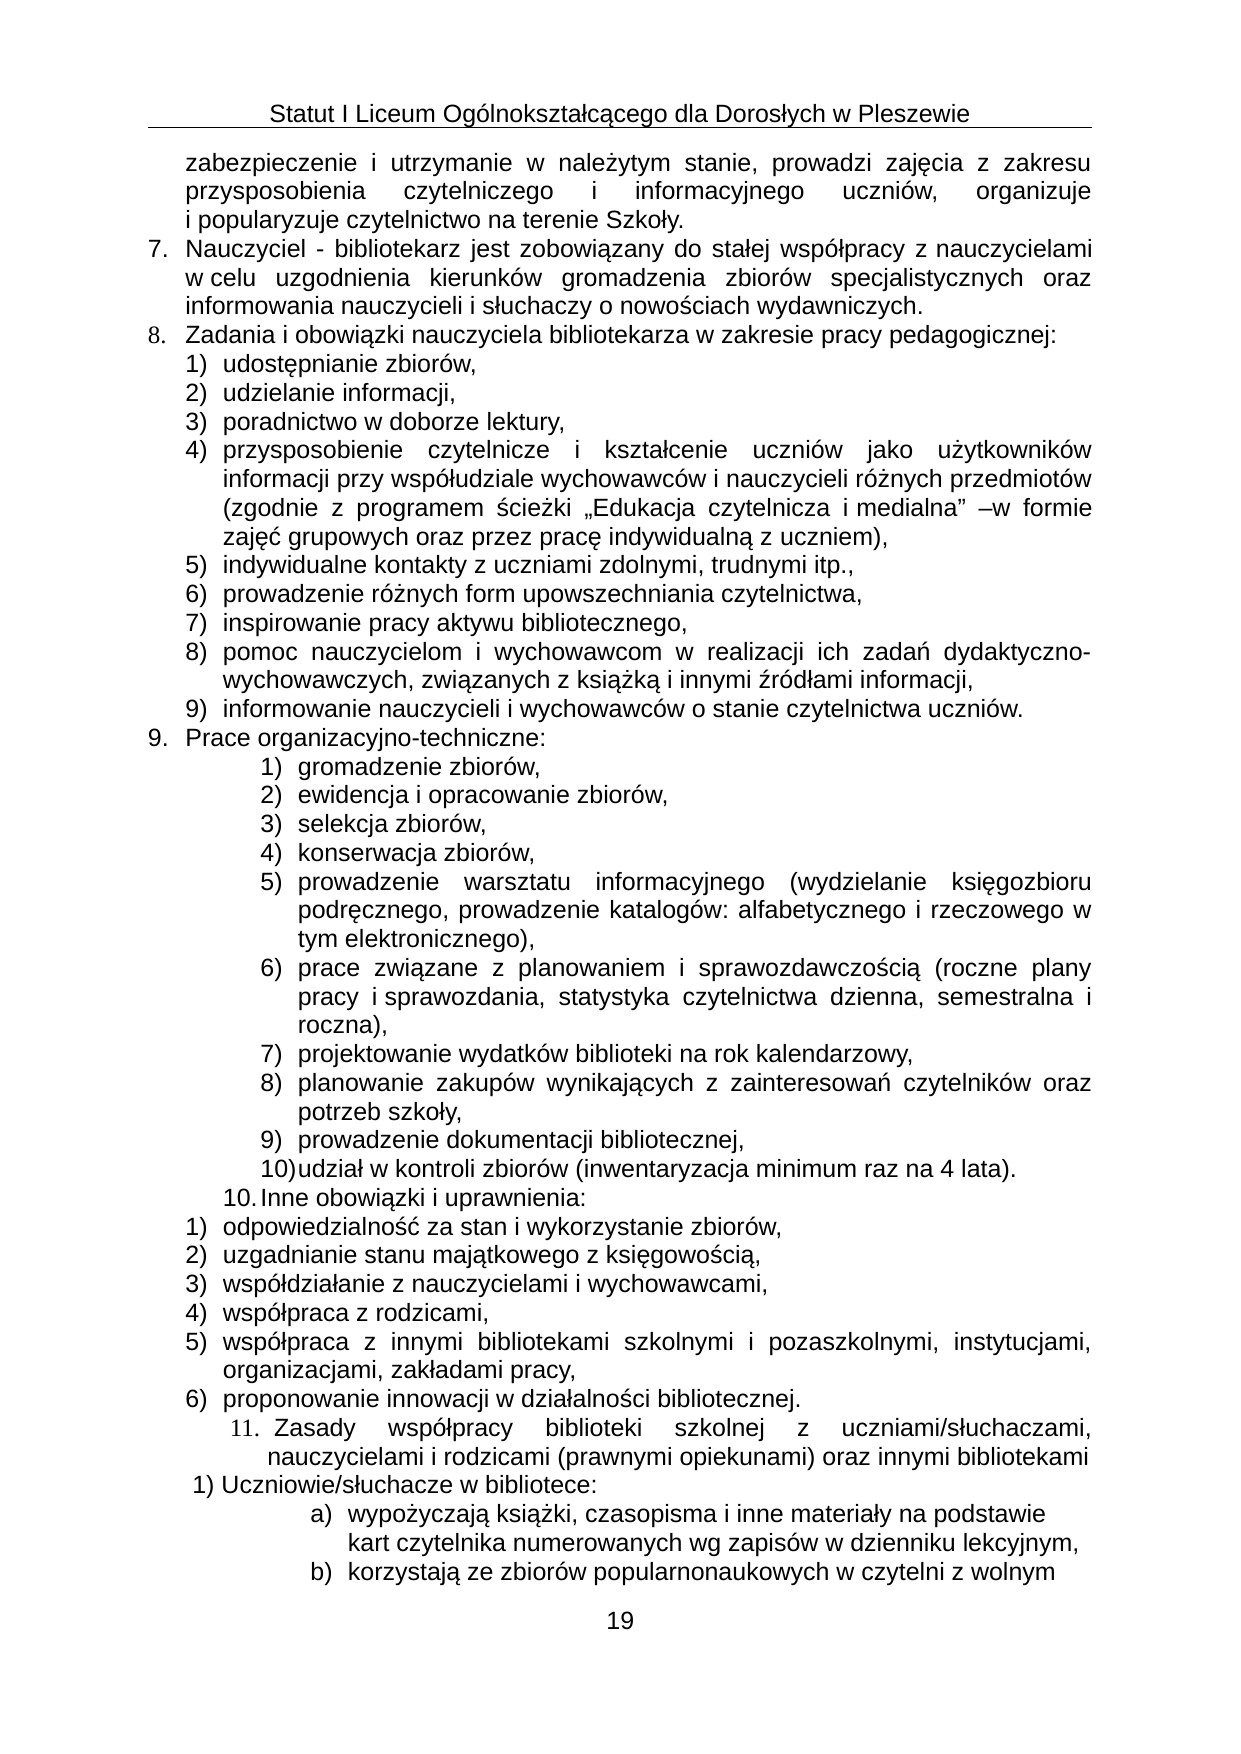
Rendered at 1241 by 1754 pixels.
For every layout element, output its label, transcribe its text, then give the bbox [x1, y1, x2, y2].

list poradnictwo w doborze lektury, [185, 406, 1092, 435]
list prowadzenie dokumentacji bibliotecznej, [260, 1125, 1092, 1154]
list inspirowanie pracy aktywu bibliotecznego, [185, 608, 1092, 636]
list Zasady współpracy biblioteki szkolnej z uczniami/słuchaczami, nauczycielami i rodzicami (prawnymi opiekunami) oraz innymi bibliotekami [229, 1413, 1092, 1470]
list udział w kontroli zbiorów (inwentaryzacja minimum raz na 4 lata). [260, 1154, 1092, 1183]
text 1) Uczniowie/słuchacze w bibliotece: [192, 1470, 1092, 1499]
list konserwacja zbiorów, [260, 838, 1092, 866]
list Zadania i obowiązki nauczyciela bibliotekarza w zakresie pracy pedagogicznej: [148, 320, 1092, 349]
list współpraca z innymi bibliotekami szkolnymi i pozaszkolnymi, instytucjami, organizacjami, zakładami pracy, [185, 1326, 1092, 1384]
list selekcja zbiorów, [260, 809, 1092, 838]
list ewidencja i opracowanie zbiorów, [260, 780, 1092, 809]
list przysposobienie czytelnicze i kształcenie uczniów jako użytkowników informacji przy współudziale wychowawców i nauczycieli różnych przedmiotów (zgodnie z programem ścieżki „Edukacja czytelnicza i medialna” –w formie zajęć grupowych oraz przez pracę indywidualną z uczniem), [185, 435, 1092, 550]
list pomoc nauczycielom i wychowawcom w realizacji ich zadań dydaktyczno-wychowawczych, związanych z książką i innymi źródłami informacji, [185, 636, 1092, 694]
list indywidualne kontakty z uczniami zdolnymi, trudnymi itp., [185, 550, 1092, 579]
list proponowanie innowacji w działalności bibliotecznej. [185, 1384, 1092, 1413]
list wypożyczają książki, czasopisma i inne materiały na podstawie kart czytelnika numerowanych wg zapisów w dzienniku lekcyjnym, [310, 1499, 1092, 1557]
list prace związane z planowaniem i sprawozdawczością (roczne plany pracy i sprawozdania, statystyka czytelnictwa dzienna, semestralna i roczna), [260, 953, 1092, 1039]
list współpraca z rodzicami, [185, 1298, 1092, 1326]
list odpowiedzialność za stan i wykorzystanie zbiorów, [185, 1211, 1092, 1240]
list Nauczyciel - bibliotekarz jest zobowiązany do stałej współpracy z nauczycielami w celu uzgodnienia kierunków gromadzenia zbiorów specjalistycznych oraz informowania nauczycieli i słuchaczy o nowościach wydawniczych. [148, 234, 1092, 320]
list współdziałanie z nauczycielami i wychowawcami, [185, 1269, 1092, 1298]
list zabezpieczenie i utrzymanie w należytym stanie, prowadzi zajęcia z zakresu przysposobienia czytelniczego i informacyjnego uczniów, organizuje i popularyzuje czytelnictwo na terenie Szkoły. [148, 148, 1092, 234]
list informowanie nauczycieli i wychowawców o stanie czytelnictwa uczniów. [185, 694, 1092, 723]
list udostępnianie zbiorów, [185, 349, 1092, 378]
list Inne obowiązki i uprawnienia: [223, 1183, 1092, 1211]
list Prace organizacyjno-techniczne: [148, 723, 1092, 751]
list gromadzenie zbiorów, [260, 751, 1092, 780]
list planowanie zakupów wynikających z zainteresowań czytelników oraz potrzeb szkoły, [260, 1068, 1092, 1125]
list projektowanie wydatków biblioteki na rok kalendarzowy, [260, 1039, 1092, 1068]
list prowadzenie różnych form upowszechniania czytelnictwa, [185, 579, 1092, 608]
list uzgadnianie stanu majątkowego z księgowością, [185, 1240, 1092, 1269]
list prowadzenie warsztatu informacyjnego (wydzielanie księgozbioru podręcznego, prowadzenie katalogów: alfabetycznego i rzeczowego w tym elektronicznego), [260, 866, 1092, 953]
list korzystają ze zbiorów popularnonaukowych w czytelni z wolnym [310, 1557, 1092, 1585]
list udzielanie informacji, [185, 378, 1092, 406]
